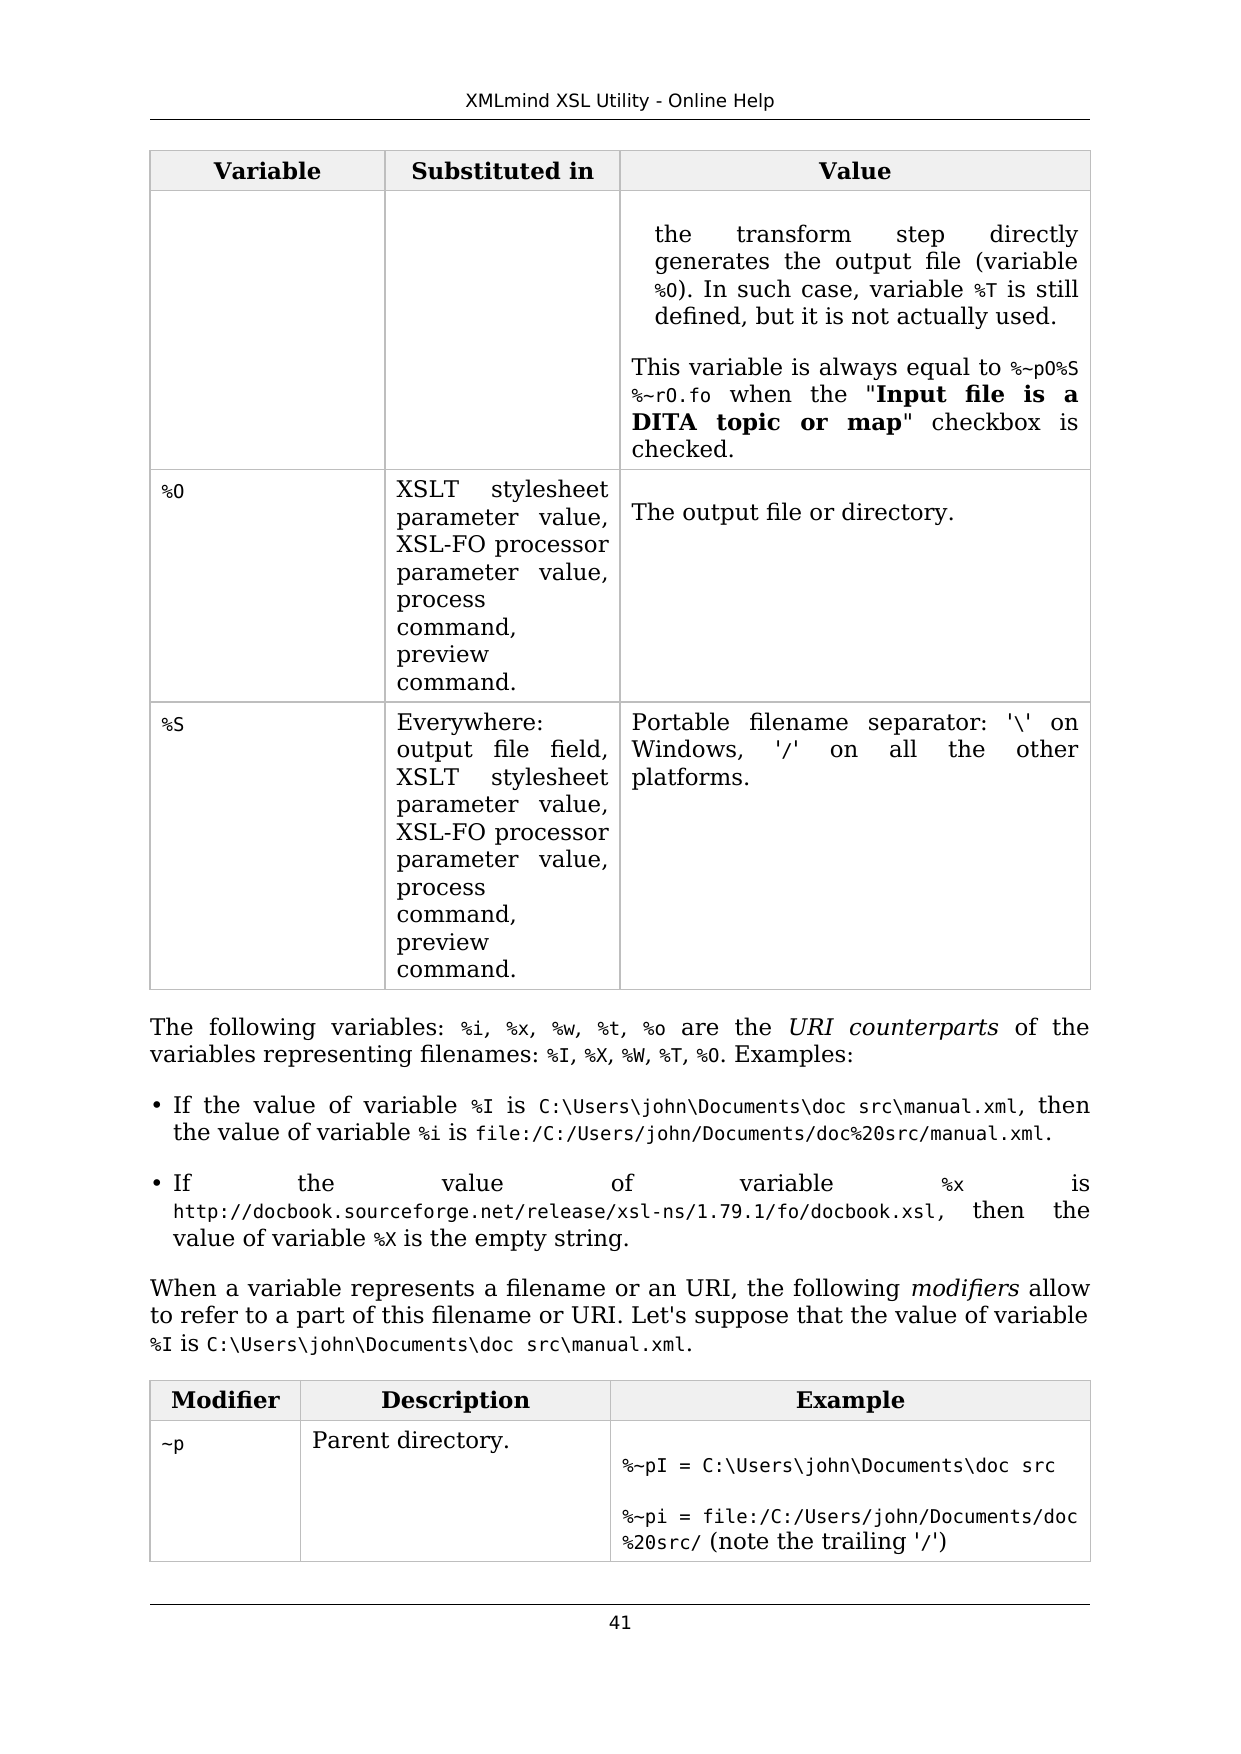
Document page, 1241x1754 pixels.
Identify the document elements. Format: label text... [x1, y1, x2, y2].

list If the value of variable %x is http://docbook.sourceforge.net/release/xsl-ns/1.79.1/fo/docbook.xsl, then the value of variable %X is the empty string. [150, 1169, 1090, 1251]
table_cell Portable filename separator: '\' on Windows, '/' on all the other platforms. [621, 703, 1090, 989]
table_header Description [301, 1381, 610, 1420]
text When a variable represents a filename or an URI, the following modifiers allow to refer to a part of this filename or URI. Let's suppose that the value of variable %I is C:\Users\john\Documents\doc src\manual.xml. [150, 1274, 1090, 1357]
table_cell %S [151, 703, 384, 989]
table_cell The output file or directory. [621, 470, 1090, 701]
text The following variables: %i, %x, %w, %t, %o are the URI counterparts of the variables representing filenames: %I, %X, %W, %T, %O. Examples: [150, 1013, 1090, 1068]
list If the value of variable %I is C:\Users\john\Documents\doc src\manual.xml, then the value of variable %i is file:/C:/Users/john/Documents/doc%20src/manual.xml. [150, 1091, 1090, 1146]
table_cell the transform step directly generates the output file (variable %O). In such case, variable %T is still defined, but it is not actually used. This variable is always equal to %~pO%S%~rO.fo when the "Input file is a DITA topic or map" checkbox is checked. [621, 191, 1090, 469]
table_cell %~pI = C:\Users\john\Documents\doc src %~pi = file:/C:/Users/john/Documents/doc%20src/ (note the trailing '/') [611, 1421, 1090, 1561]
table_cell Everywhere: output file field, XSLT stylesheet parameter value, XSL-FO processor parameter value, process command, preview command. [386, 703, 619, 989]
table_cell %O [151, 470, 384, 701]
table_cell Parent directory. [301, 1421, 610, 1561]
table_header Substituted in [386, 151, 619, 190]
table_header Variable [151, 151, 384, 190]
table_cell ~p [151, 1421, 300, 1561]
table_header Modifier [151, 1381, 300, 1420]
table_cell XSLT stylesheet parameter value, XSL-FO processor parameter value, process command, preview command. [386, 470, 619, 701]
table_header Example [611, 1381, 1090, 1420]
table_header Value [621, 151, 1090, 190]
table_cell [386, 191, 619, 469]
table_cell [151, 191, 384, 469]
